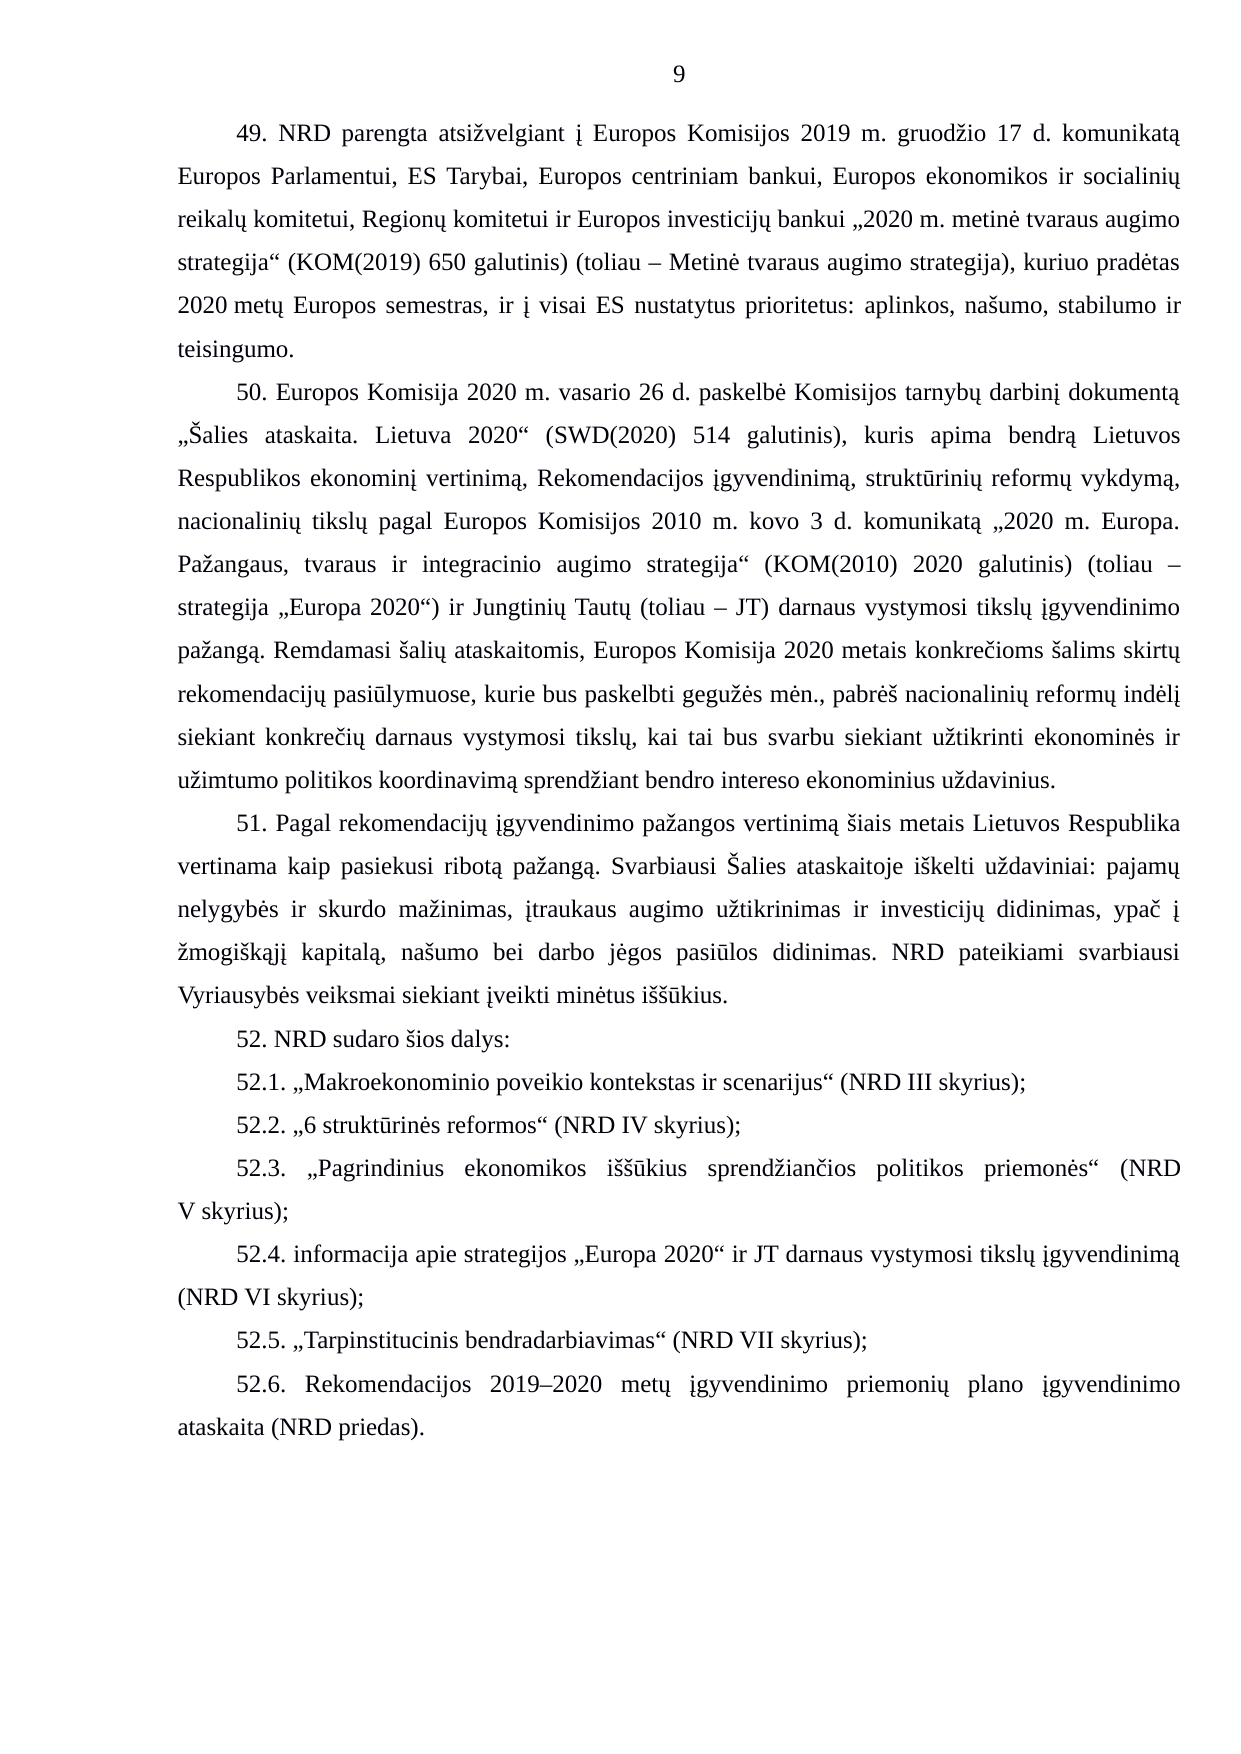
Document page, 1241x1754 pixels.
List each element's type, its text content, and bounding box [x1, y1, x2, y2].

text 51. Pagal rekomendacijų įgyvendinimo pažangos vertinimą šiais metais Lietuvos Respublika vertinama kaip pasiekusi ribotą pažangą. Svarbiausi Šalies ataskaitoje iškelti uždaviniai: pajamų nelygybės ir skurdo mažinimas, įtraukaus augimo užtikrinimas ir investicijų didinimas, ypač į žmogiškąjį kapitalą, našumo bei darbo jėgos pasiūlos didinimas. NRD pateikiami svarbiausi Vyriausybės veiksmai siekiant įveikti minėtus iššūkius. [177, 808, 1181, 1009]
text 52.4. informacija apie strategijos „Europa 2020“ ir JT darnaus vystymosi tikslų įgyvendinimą (NRD VI skyrius); [177, 1239, 1181, 1311]
text 52.6. Rekomendacijos 2019–2020 metų įgyvendinimo priemonių plano įgyvendinimo ataskaita (NRD priedas). [177, 1369, 1181, 1441]
text 50. Europos Komisija 2020 m. vasario 26 d. paskelbė Komisijos tarnybų darbinį dokumentą „Šalies ataskaita. Lietuva 2020“ (SWD(2020) 514 galutinis), kuris apima bendrą Lietuvos Respublikos ekonominį vertinimą, Rekomendacijos įgyvendinimą, struktūrinių reformų vykdymą, nacionalinių tikslų pagal Europos Komisijos 2010 m. kovo 3 d. komunikatą „2020 m. Europa. Pažangaus, tvaraus ir integracinio augimo strategija“ (KOM(2010) 2020 galutinis) (toliau – strategija „Europa 2020“) ir Jungtinių Tautų (toliau – JT) darnaus vystymosi tikslų įgyvendinimo pažangą. Remdamasi šalių ataskaitomis, Europos Komisija 2020 metais konkrečioms šalims skirtų rekomendacijų pasiūlymuose, kurie bus paskelbti gegužės mėn., pabrėš nacionalinių reformų indėlį siekiant konkrečių darnaus vystymosi tikslų, kai tai bus svarbu siekiant užtikrinti ekonominės ir užimtumo politikos koordinavimą sprendžiant bendro intereso ekonominius uždavinius. [177, 377, 1181, 794]
text 52. NRD sudaro šios dalys: [177, 1024, 1181, 1052]
text 49. NRD parengta atsižvelgiant į Europos Komisijos 2019 m. gruodžio 17 d. komunikatą Europos Parlamentui, ES Tarybai, Europos centriniam bankui, Europos ekonomikos ir socialinių reikalų komitetui, Regionų komitetui ir Europos investicijų bankui „2020 m. metinė tvaraus augimo strategija“ (KOM(2019) 650 galutinis) (toliau – Metinė tvaraus augimo strategija), kuriuo pradėtas 2020 metų Europos semestras, ir į visai ES nustatytus prioritetus: aplinkos, našumo, stabilumo ir teisingumo. [177, 118, 1181, 362]
text 52.5. „Tarpinstitucinis bendradarbiavimas“ (NRD VII skyrius); [177, 1326, 1181, 1354]
text 52.1. „Makroekonominio poveikio kontekstas ir scenarijus“ (NRD III skyrius); [177, 1067, 1181, 1096]
text 52.2. „6 struktūrinės reformos“ (NRD IV skyrius); [177, 1110, 1181, 1139]
text 52.3. „Pagrindinius ekonomikos iššūkius sprendžiančios politikos priemonės“ (NRD V skyrius); [177, 1153, 1181, 1225]
